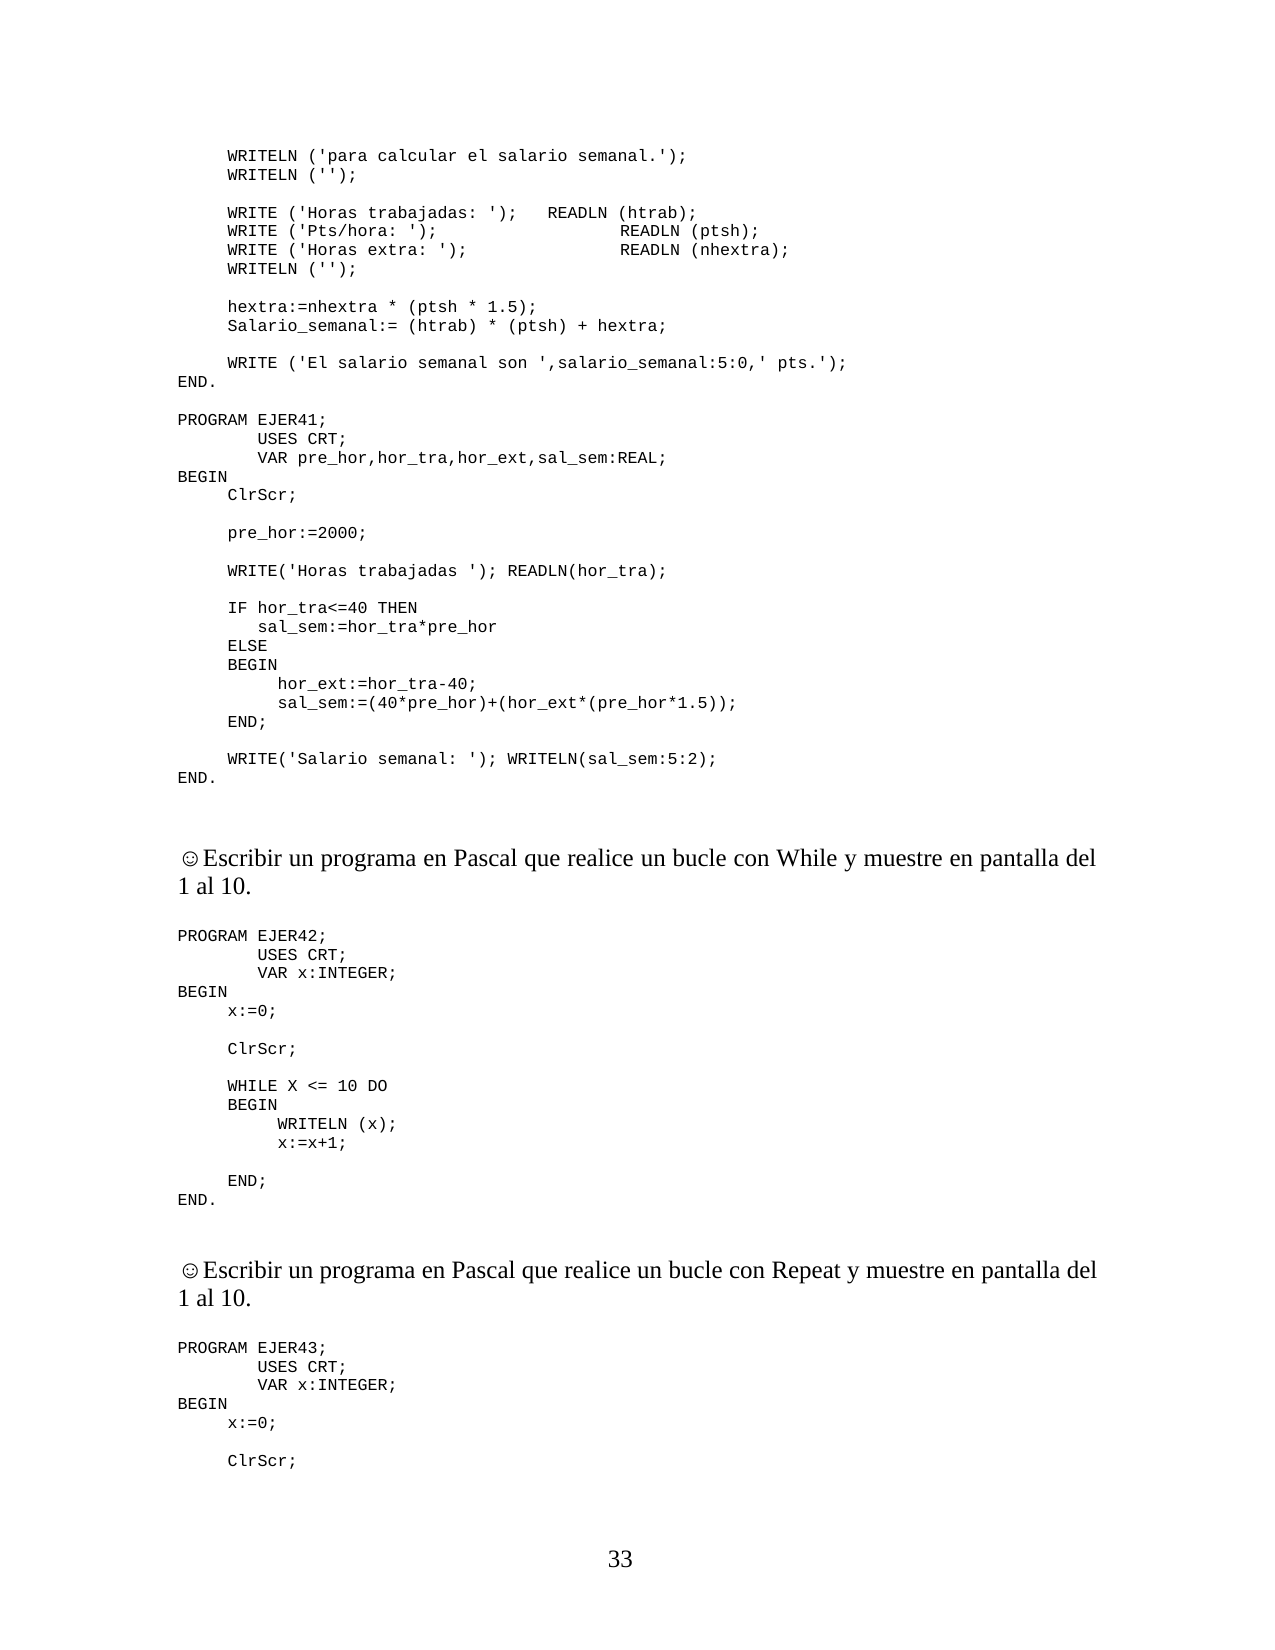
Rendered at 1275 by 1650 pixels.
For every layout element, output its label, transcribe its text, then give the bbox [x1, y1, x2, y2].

text x:=0; [177, 1415, 1098, 1433]
text sal_sem:=(40*pre_hor)+(hor_ext*(pre_hor*1.5)); [177, 694, 1098, 713]
text WRITELN (''); [177, 261, 1098, 279]
text ClrScr; [177, 1452, 1098, 1471]
text VAR pre_hor,hor_tra,hor_ext,sal_sem:REAL; [177, 449, 1098, 468]
text END. [177, 374, 1098, 393]
text ☺Escribir un programa en Pascal que realice un bucle con While y muestre en pantalla del 1 al 10. [177, 844, 1098, 899]
text USES CRT; [177, 946, 1098, 965]
text BEGIN [177, 657, 1098, 676]
text WRITE ('Horas extra: '); READLN (nhextra); [177, 242, 1098, 261]
text WRITE ('Pts/hora: '); READLN (ptsh); [177, 223, 1098, 242]
text ClrScr; [177, 1040, 1098, 1059]
text WHILE X <= 10 DO [177, 1078, 1098, 1097]
text WRITE ('Horas trabajadas: '); READLN (htrab); [177, 204, 1098, 223]
text VAR x:INTEGER; [177, 965, 1098, 984]
text Salario_semanal:= (htrab) * (ptsh) + hextra; [177, 317, 1098, 336]
text pre_hor:=2000; [177, 525, 1098, 543]
text ☺Escribir un programa en Pascal que realice un bucle con Repeat y muestre en pantalla del 1 al 10. [177, 1256, 1098, 1312]
text END. [177, 770, 1098, 789]
text BEGIN [177, 1097, 1098, 1116]
text WRITELN (x); [177, 1116, 1098, 1134]
text WRITE('Horas trabajadas '); READLN(hor_tra); [177, 562, 1098, 581]
text PROGRAM EJER43; [177, 1339, 1098, 1358]
text ClrScr; [177, 487, 1098, 506]
text WRITELN (''); [177, 166, 1098, 185]
text WRITE('Salario semanal: '); WRITELN(sal_sem:5:2); [177, 751, 1098, 770]
text BEGIN [177, 984, 1098, 1003]
text WRITELN ('para calcular el salario semanal.'); [177, 148, 1098, 166]
text BEGIN [177, 468, 1098, 487]
text END; [177, 1172, 1098, 1191]
text ELSE [177, 638, 1098, 657]
text VAR x:INTEGER; [177, 1377, 1098, 1396]
text BEGIN [177, 1396, 1098, 1415]
text WRITE ('El salario semanal son ',salario_semanal:5:0,' pts.'); [177, 355, 1098, 374]
text USES CRT; [177, 430, 1098, 449]
text END; [177, 713, 1098, 732]
text hor_ext:=hor_tra-40; [177, 676, 1098, 694]
text hextra:=nhextra * (ptsh * 1.5); [177, 298, 1098, 317]
text IF hor_tra<=40 THEN [177, 600, 1098, 619]
text x:=x+1; [177, 1134, 1098, 1153]
text sal_sem:=hor_tra*pre_hor [177, 619, 1098, 638]
text PROGRAM EJER42; [177, 927, 1098, 946]
text END. [177, 1191, 1098, 1210]
text x:=0; [177, 1003, 1098, 1021]
text PROGRAM EJER41; [177, 412, 1098, 430]
text USES CRT; [177, 1358, 1098, 1377]
